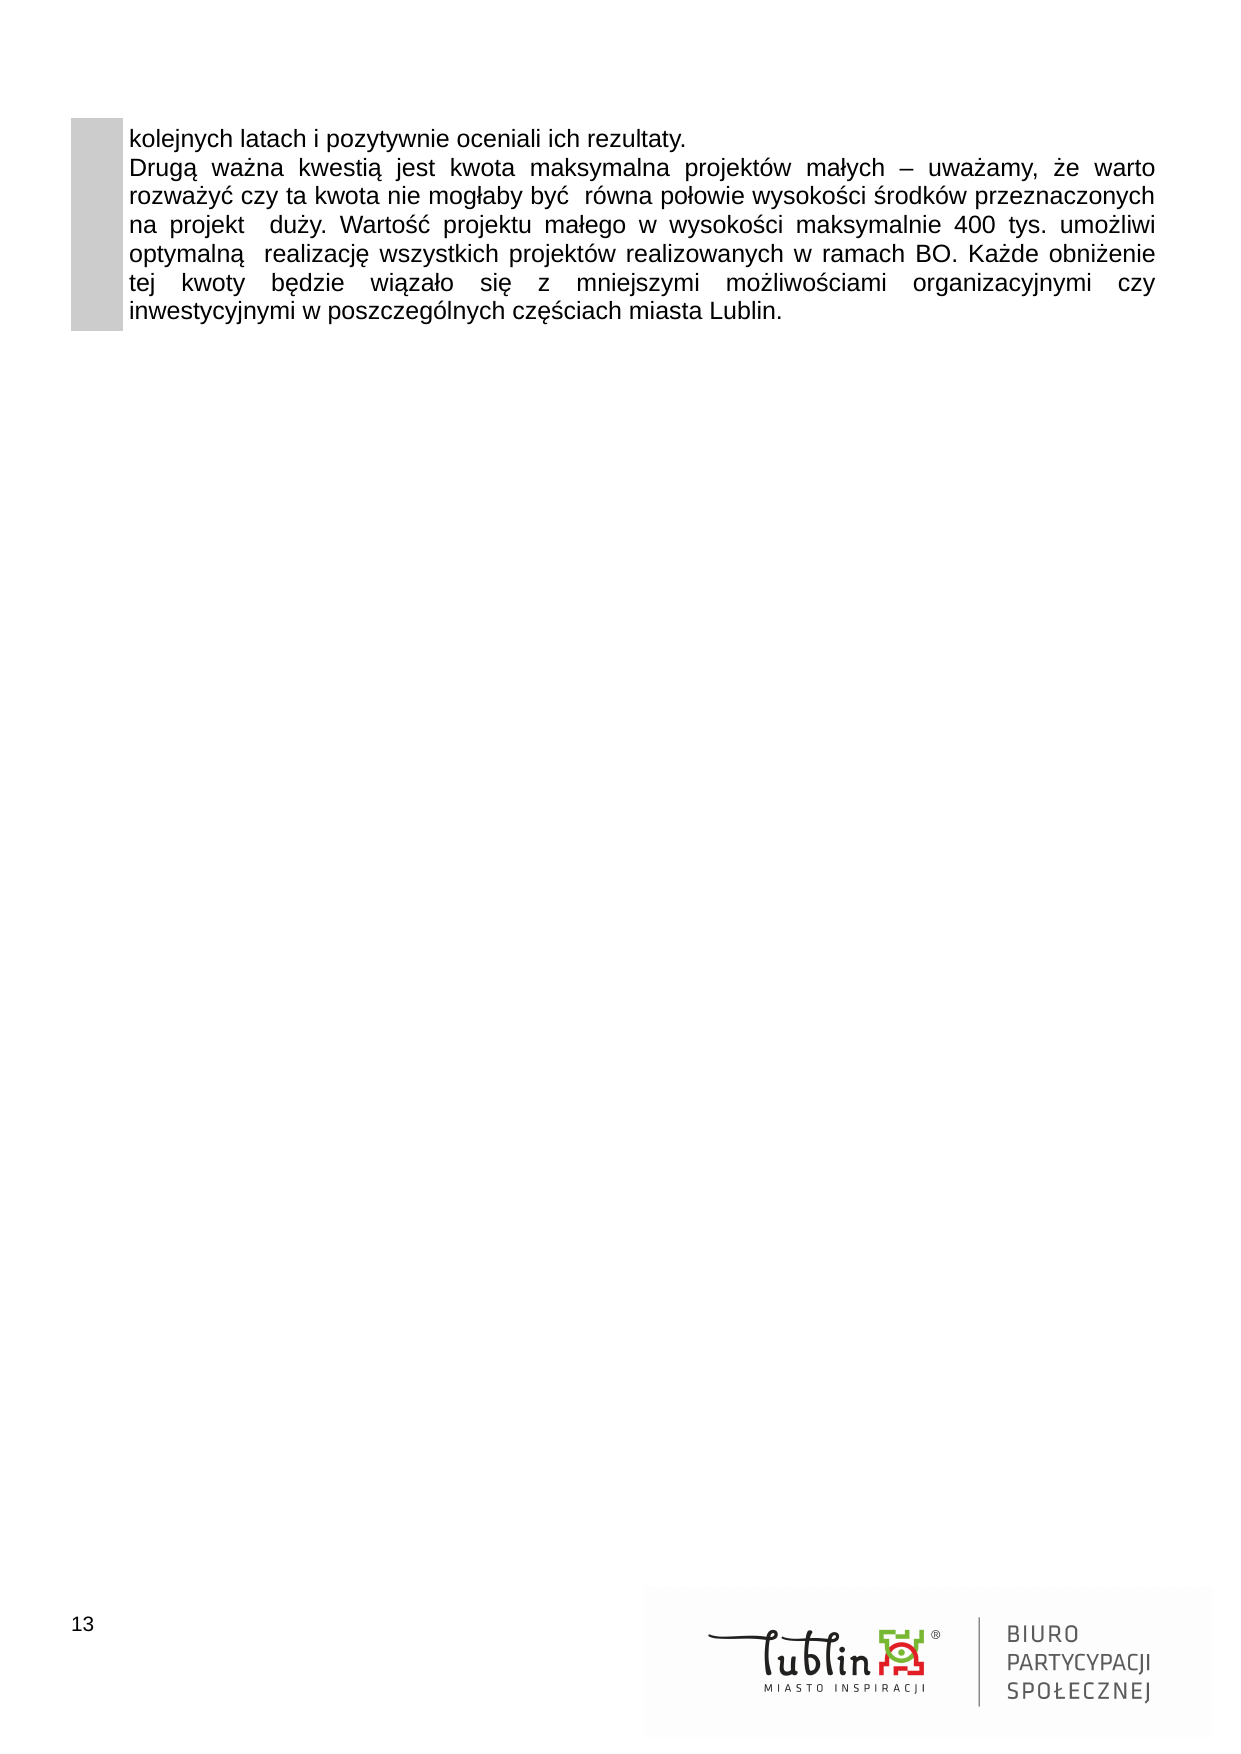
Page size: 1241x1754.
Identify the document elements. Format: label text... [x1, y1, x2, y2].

table_cell kolejnych latach i pozytywnie oceniali ich rezultaty. Drugą ważna kwestią jest kwota maksymalna projektów małych – uważamy, że warto rozważyć czy ta kwota nie mogłaby być równa połowie wysokości środków przeznaczonych na projekt duży. Wartość projektu małego w wysokości maksymalnie 400 tys. umożliwi optymalną realizację wszystkich projektów realizowanych w ramach BO. Każde obniżenie tej kwoty będzie wiązało się z mniejszymi możliwościami organizacyjnymi czy inwestycyjnymi w poszczególnych częściach miasta Lublin. [123, 118, 1163, 331]
picture [644, 1586, 1213, 1738]
table_cell [71, 118, 123, 331]
